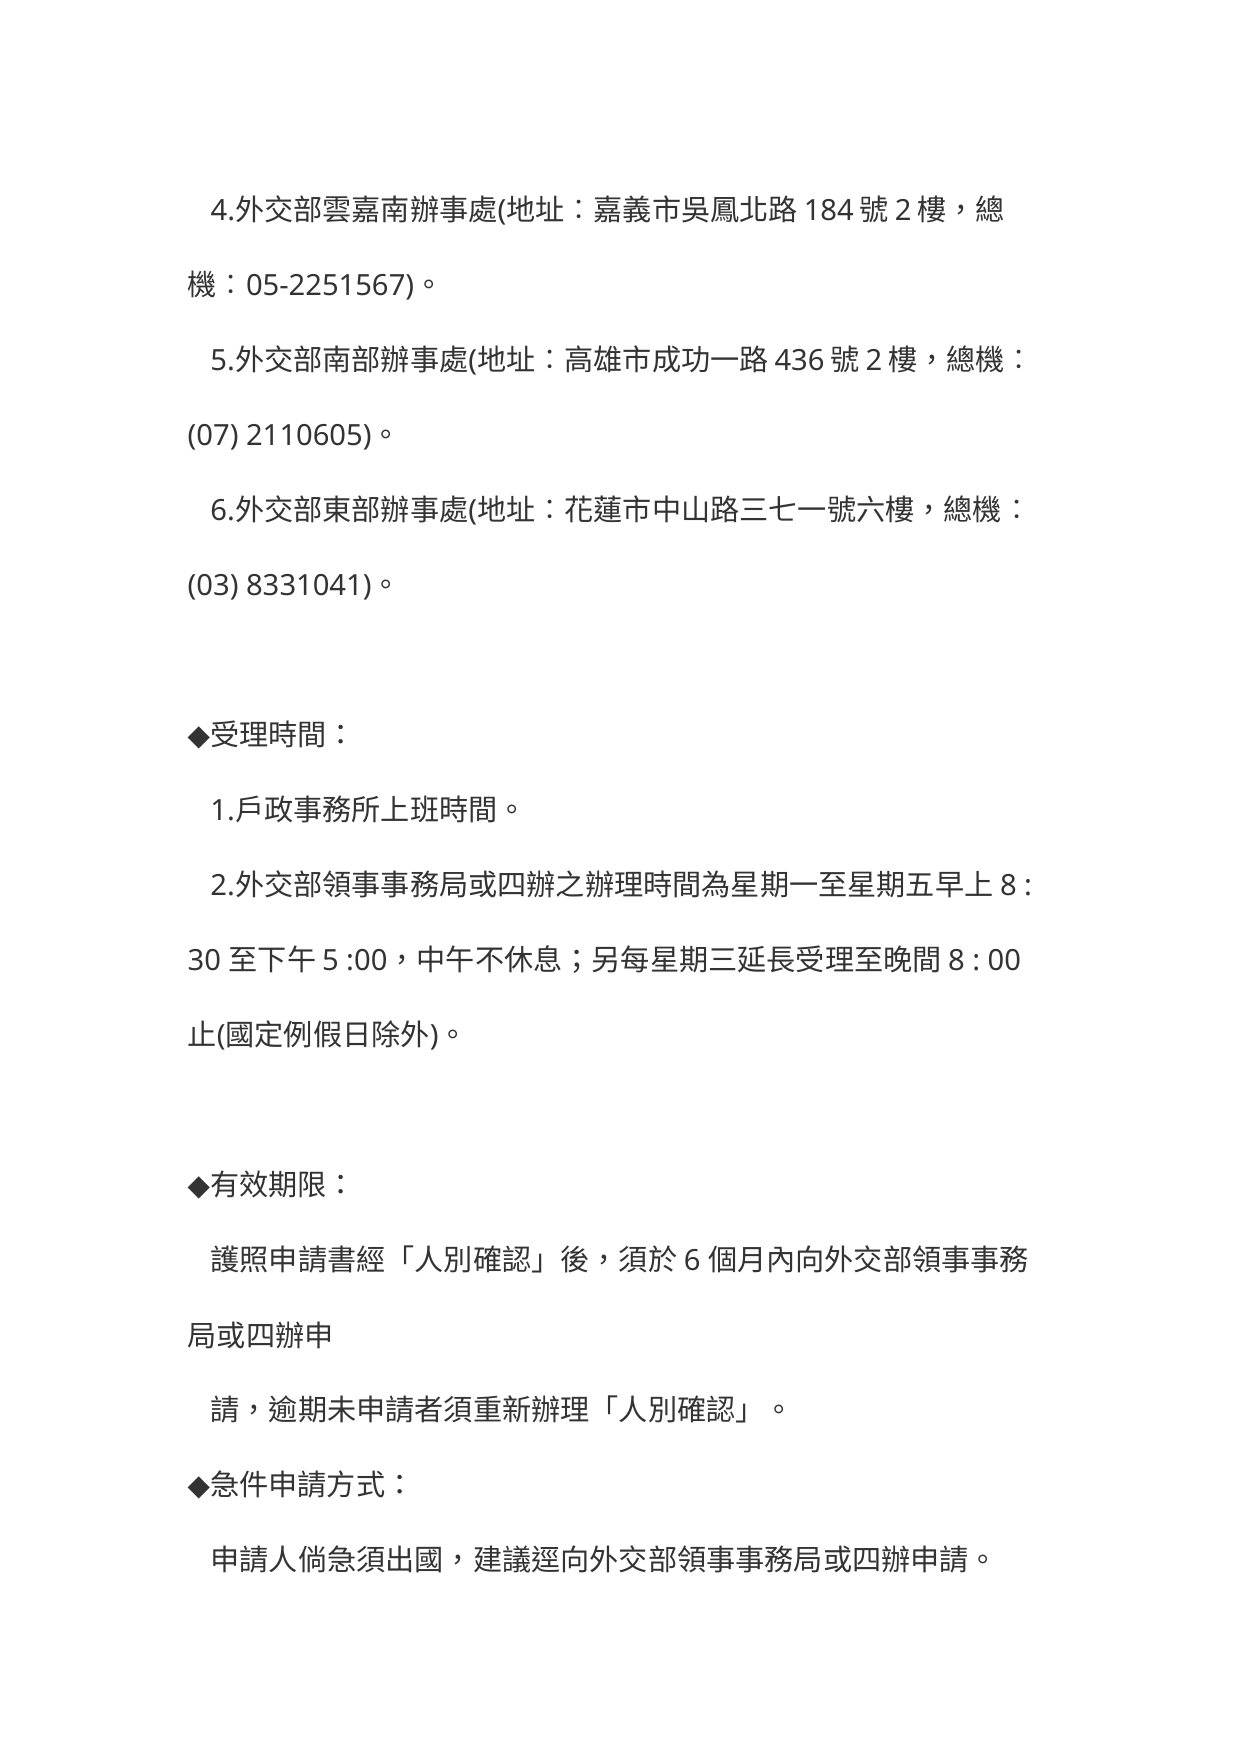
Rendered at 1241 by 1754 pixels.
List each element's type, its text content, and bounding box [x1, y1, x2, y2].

text 受理對象： 在臺設有戶籍國民且為第1次申請中華民國護照者。 (註:但在臺設有戶籍之未成年人，其父母雙方或法定代理人為在臺無戶籍國民、外國人、無國籍人、大陸（或香港、澳門）地區人民者，應向外交部領事事務局或外交部中部、雲嘉南、南部、東部辦事處（以下簡稱四辦）申請，另已申請過中華民國護照者，免辦【人別確認】。) ◆應備文件(註：需繳驗正本)： 1.滿18歲之申請人︰ (1)護照申請書。 (2)國民身分證。 (3)最近6個月內所攝彩色2吋相片2張。 (4)簽名。 (5)申請人須親自到場。 2.滿14歲但未滿18歲之申請人︰ (1)護照申請書。 (2)國民身分證。 (3)行使權利義務負擔人之父或母或法定代理人之國民身分證。 (4)最近6個月內所攝彩色2吋相片2張。 (5)簽名(含申請人、行使權利義務負擔人之父或母或法定代理人)。 (6)申請人須親自到場。 3.未滿14歲之申請人︰ (1)護照申請書。 (2)戶口名簿或國民身分證或最近3個月內申請之戶籍謄本(需有完整記事)。 (3)應由直系血親尊親屬、旁系血親三親等內親屬或法定代理人陪同到場申請，並提憑陪同者之國民身分證及護照陪同者身分證明書(見注意事項2)。 (4)最近6個月內所攝彩色2吋相片2張。 (5)簽名(含申請人、陪同人)。 (6)申請人須親自到場。 ◆注意事項 1.護照申請書︰由受理機關現場提供或按此下載電子檔。 2.護照陪同者身分證明書：由受理機關現場提供或按此下載電子檔。(註：護照申請人未滿14歲時適用) 3.簽名︰ (1)申請人應在申請書背面「簽名欄」內親自簽名，如無法簽名，得以按指印方式為之。 (2)年滿14歲未滿18歲之申請人，其申請書背面「簽名欄」內，除應有申請人簽名外，另應有行使權利義務負擔人之父或母一方或法定代理人之親自簽名。 (3)申請人在14歲以下，其申請書背面「簽名欄」內，除應有申請人簽名外，其陪同者並應在「受委任人簽名」欄內簽名。 (註︰不會寫字之孩童，仍需填寫申請人姓名，並加註父代或母代或受委任人代字樣。) 4.規費：免費。 ◆受理機關： 1.任一戶政事務所。(103.7.1起) 2.外交部領事事務局(地址︰台北市濟南路一段二之二號中央聯合辦公大樓三至五樓，總機︰(02) 2343-2888) 3.外交部中部辦事處(地址︰台中市黎明路二段五０三號一樓【「行政院中部聯合服務中心」廉明樓】，總機︰(04)22510799)。 4.外交部雲嘉南辦事處(地址︰嘉義市吳鳳北路184號2樓，總機︰05-2251567)。 5.外交部南部辦事處(地址︰高雄市成功一路436號2樓，總機︰(07) 2110605)。 6.外交部東部辦事處(地址︰花蓮市中山路三七一號六樓，總機︰(03) 8331041)。 ◆受理時間： 1.戶政事務所上班時間。 2.外交部領事事務局或四辦之辦理時間為星期一至星期五早上 8 : 30 至下午5 :00，中午不休息；另每星期三延長受理至晚間 8 : 00 止(國定例假日除外)。 ◆有效期限： 護照申請書經「人別確認」後，須於 6 個月內向外交部領事事務局或四辦申 請，逾期未申請者須重新辦理「人別確認」。 ◆急件申請方式： 申請人倘急須出國，建議逕向外交部領事事務局或四辦申請。 ◆護照申請流程： 在國內首次申請普通護照者，申請書應經「人別確認」後，由本人親自或委由親屬、與申請人屬同一機關、學校、公司或團體之人員，或經交通部觀光局核准之綜合或甲種旅行社等向外交部領事事務局或四辦代為辦理護照，但有重病等特殊情形，經外交部領事事務局或四辦同意者，不在此限 。 [187, 164, 1053, 1589]
